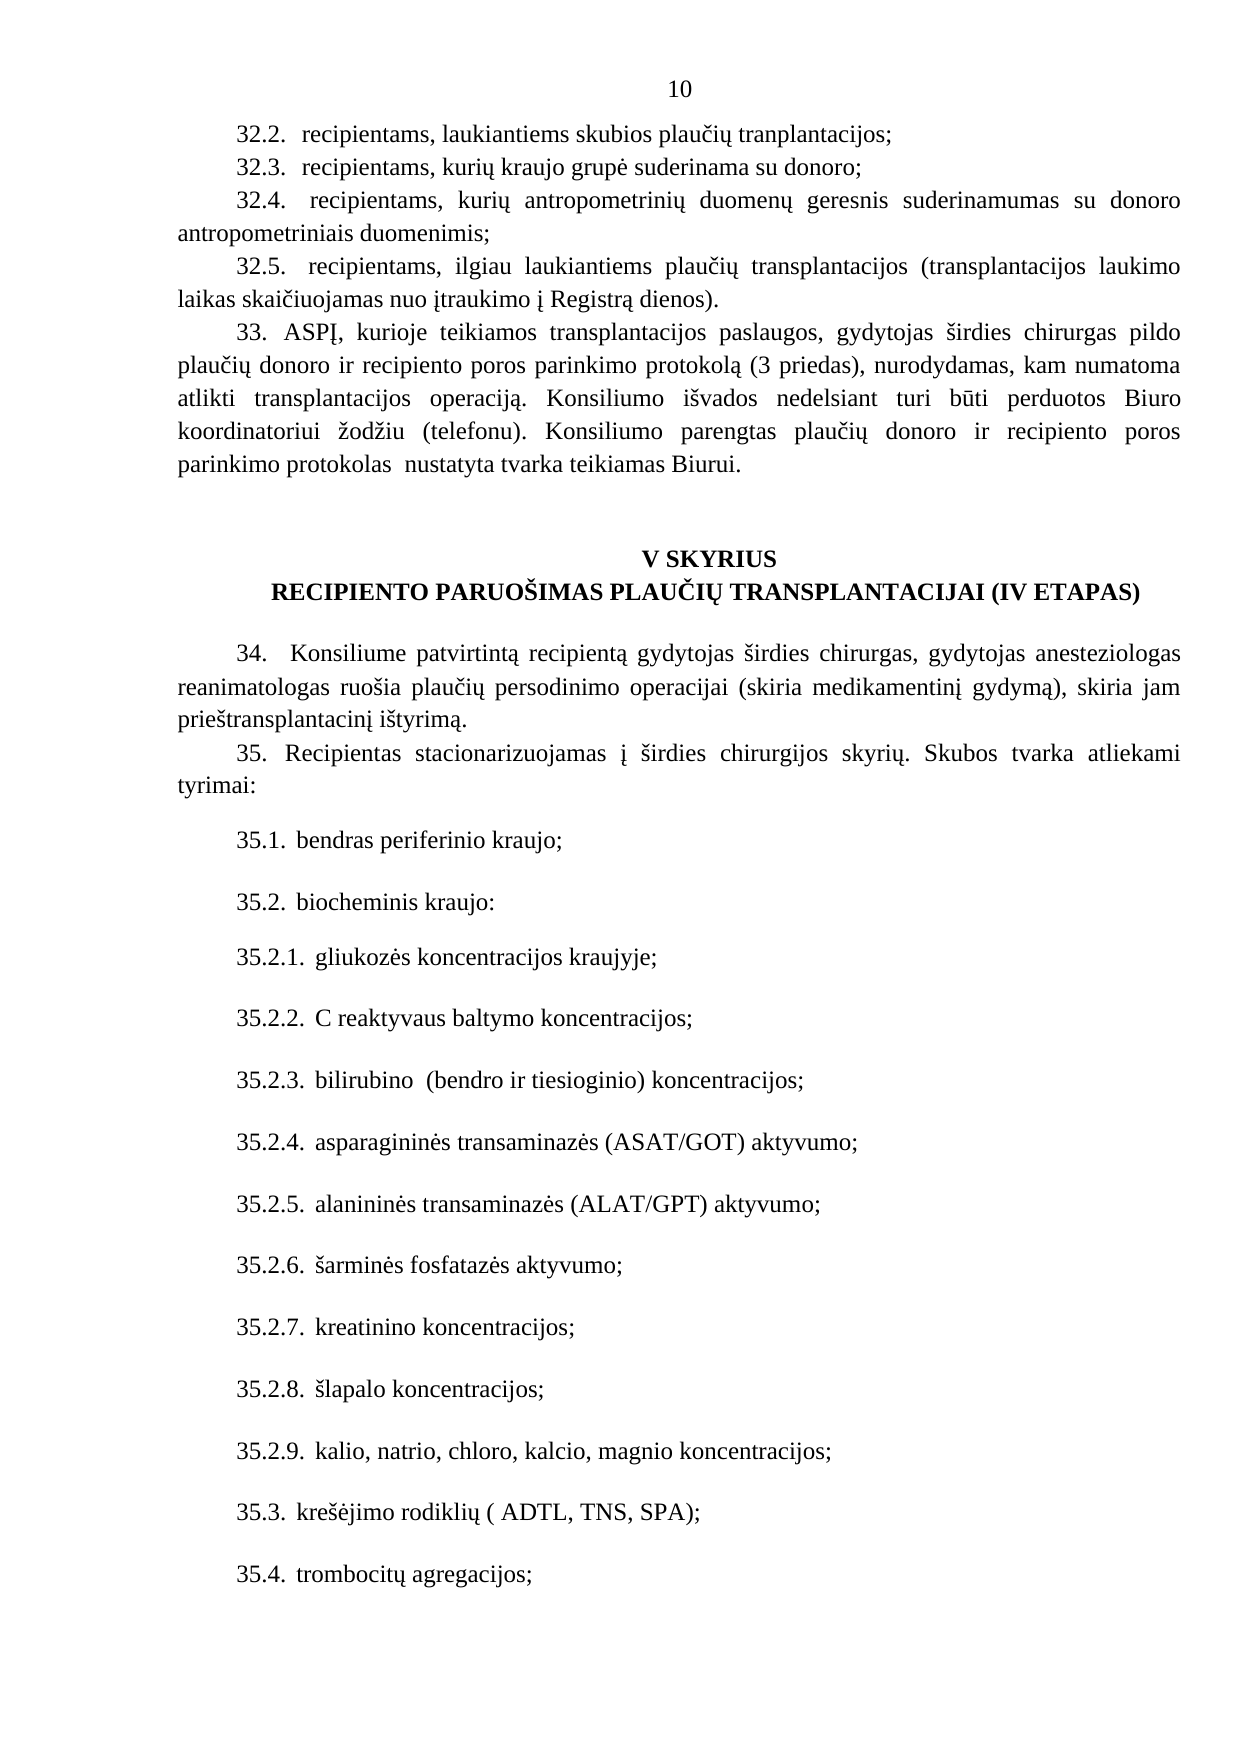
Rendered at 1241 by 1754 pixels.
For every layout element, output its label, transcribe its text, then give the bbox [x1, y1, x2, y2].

text 35.2.4. asparagininės transaminazės (ASAT/GOT) aktyvumo; [177, 1127, 1182, 1156]
text 35.2. biocheminis kraujo: [177, 887, 1182, 916]
text 32.3. recipientams, kurių kraujo grupė suderinama su donoro; [177, 152, 1182, 181]
text 35.2.8. šlapalo koncentracijos; [177, 1374, 1182, 1403]
text 32.5. recipientams, ilgiau laukiantiems plaučių transplantacijos (transplantacijos laukimo laikas skaičiuojamas nuo įtraukimo į Registrą dienos). [177, 251, 1182, 313]
text 35. Recipientas stacionarizuojamas į širdies chirurgijos skyrių. Skubos tvarka atliekami tyrimai: [177, 738, 1182, 799]
text 35.2.2. C reaktyvaus baltymo koncentracijos; [177, 1003, 1182, 1032]
text 32.2. recipientams, laukiantiems skubios plaučių tranplantacijos; [177, 119, 1182, 147]
text 35.2.3. bilirubino (bendro ir tiesioginio) koncentracijos; [177, 1065, 1182, 1094]
text 33. ASPĮ, kurioje teikiamos transplantacijos paslaugos, gydytojas širdies chirurgas pildo plaučių donoro ir recipiento poros parinkimo protokolą (3 priedas), nurodydamas, kam numatoma atlikti transplantacijos operaciją. Konsiliumo išvados nedelsiant turi būti perduotos Biuro koordinatoriui žodžiu (telefonu). Konsiliumo parengtas plaučių donoro ir recipiento poros parinkimo protokolas nustatyta tvarka teikiamas Biurui. [177, 317, 1182, 478]
text 35.2.1. gliukozės koncentracijos kraujyje; [177, 942, 1182, 970]
text 35.2.5. alanininės transaminazės (ALAT/GPT) aktyvumo; [177, 1189, 1182, 1217]
text 35.3. krešėjimo rodiklių ( ADTL, TNS, SPA); [177, 1497, 1182, 1526]
text 32.4. recipientams, kurių antropometrinių duomenų geresnis suderinamumas su donoro antropometriniais duomenimis; [177, 185, 1182, 247]
text 35.2.9. kalio, natrio, chloro, kalcio, magnio koncentracijos; [177, 1436, 1182, 1464]
text 35.2.7. kreatinino koncentracijos; [177, 1312, 1182, 1341]
text 35.1. bendras periferinio kraujo; [177, 825, 1182, 854]
text 34. Konsiliume patvirtintą recipientą gydytojas širdies chirurgas, gydytojas anesteziologas reanimatologas ruošia plaučių persodinimo operacijai (skiria medikamentinį gydymą), skiria jam prieštransplantacinį ištyrimą. [177, 638, 1182, 733]
text RECIPIENTO PARUOŠIMAS PLAUČIŲ TRANSPLANTACIJAI (IV ETAPAS) [177, 577, 1182, 606]
text 35.4. trombocitų agregacijos; [177, 1559, 1182, 1588]
text 35.2.6. šarminės fosfatazės aktyvumo; [177, 1250, 1182, 1279]
text V SKYRIUS [177, 544, 1182, 572]
